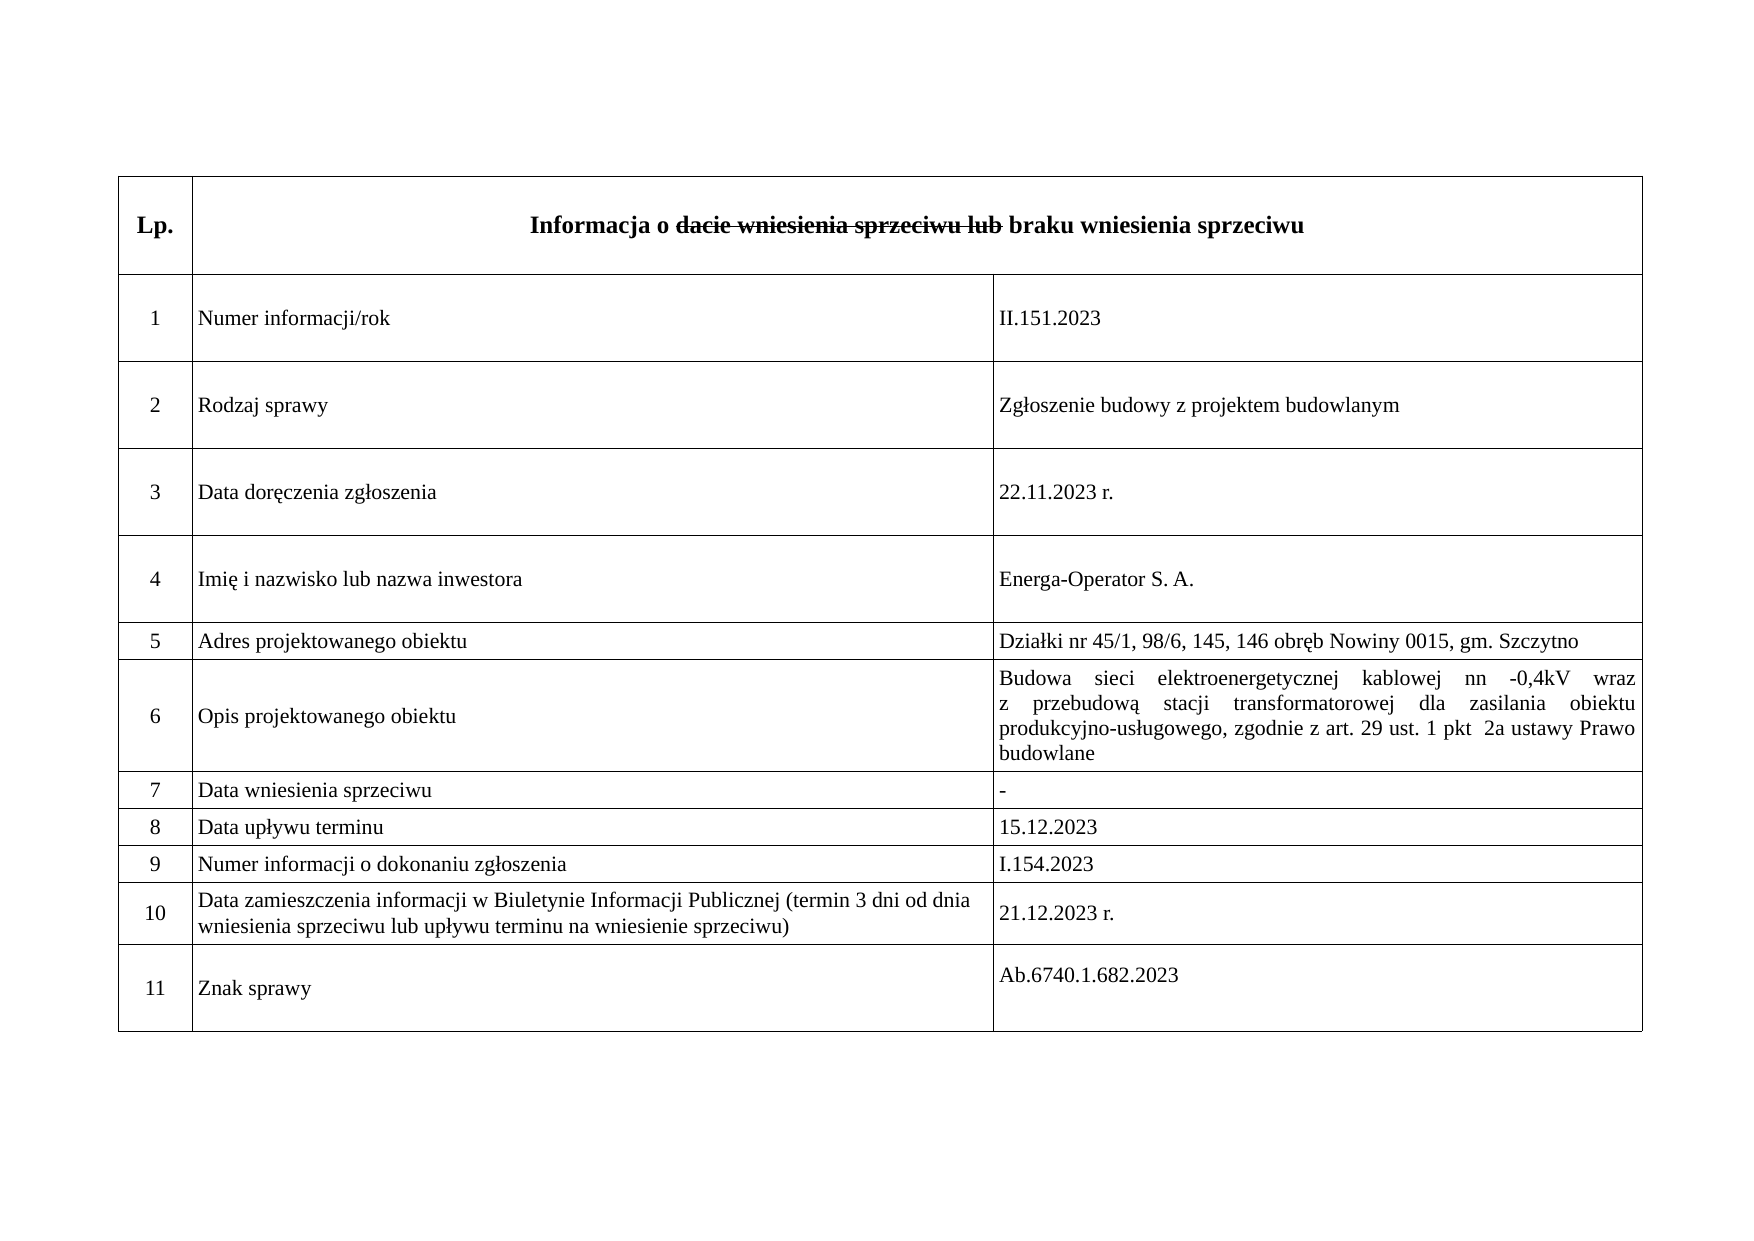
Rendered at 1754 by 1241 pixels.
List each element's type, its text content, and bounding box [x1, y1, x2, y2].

table_cell Numer informacji/rok [193, 275, 993, 361]
table_cell 21.12.2023 r. [994, 883, 1642, 944]
table_cell 7 [119, 772, 192, 808]
table_cell Budowa sieci elektroenergetycznej kablowej nn -0,4kV wraz z przebudową stacji transformatorowej dla zasilania obiektu produkcyjno-usługowego, zgodnie z art. 29 ust. 1 pkt 2a ustawy Prawo budowlane [994, 660, 1642, 771]
table_cell 3 [119, 449, 192, 535]
table_cell 6 [119, 660, 192, 771]
table_cell Data doręczenia zgłoszenia [193, 449, 993, 535]
table_cell Zgłoszenie budowy z projektem budowlanym [994, 362, 1642, 448]
table_cell - [994, 772, 1642, 808]
table_cell 1 [119, 275, 192, 361]
table_cell Numer informacji o dokonaniu zgłoszenia [193, 846, 993, 882]
table_cell Imię i nazwisko lub nazwa inwestora [193, 536, 993, 622]
table_cell 22.11.2023 r. [994, 449, 1642, 535]
table_cell Ab.6740.1.682.2023 [994, 945, 1642, 1031]
table_cell Adres projektowanego obiektu [193, 623, 993, 659]
table_cell Data upływu terminu [193, 809, 993, 845]
table_cell Znak sprawy [193, 945, 993, 1031]
table_cell Data zamieszczenia informacji w Biuletynie Informacji Publicznej (termin 3 dni od dnia wniesienia sprzeciwu lub upływu terminu na wniesienie sprzeciwu) [193, 883, 993, 944]
table_cell Data wniesienia sprzeciwu [193, 772, 993, 808]
table_cell 11 [119, 945, 192, 1031]
table_cell II.151.2023 [994, 275, 1642, 361]
table_cell Opis projektowanego obiektu [193, 660, 993, 771]
table_cell 9 [119, 846, 192, 882]
table_cell 10 [119, 883, 192, 944]
table_header Informacja o dacie wniesienia sprzeciwu lub braku wniesienia sprzeciwu [193, 177, 1642, 273]
table_cell 4 [119, 536, 192, 622]
table_cell 15.12.2023 [994, 809, 1642, 845]
table_cell Energa-Operator S. A. [994, 536, 1642, 622]
table_header Lp. [119, 177, 192, 273]
table_cell 5 [119, 623, 192, 659]
table_cell Rodzaj sprawy [193, 362, 993, 448]
table_cell 2 [119, 362, 192, 448]
table_cell I.154.2023 [994, 846, 1642, 882]
table_cell 8 [119, 809, 192, 845]
table_cell Działki nr 45/1, 98/6, 145, 146 obręb Nowiny 0015, gm. Szczytno [994, 623, 1642, 659]
